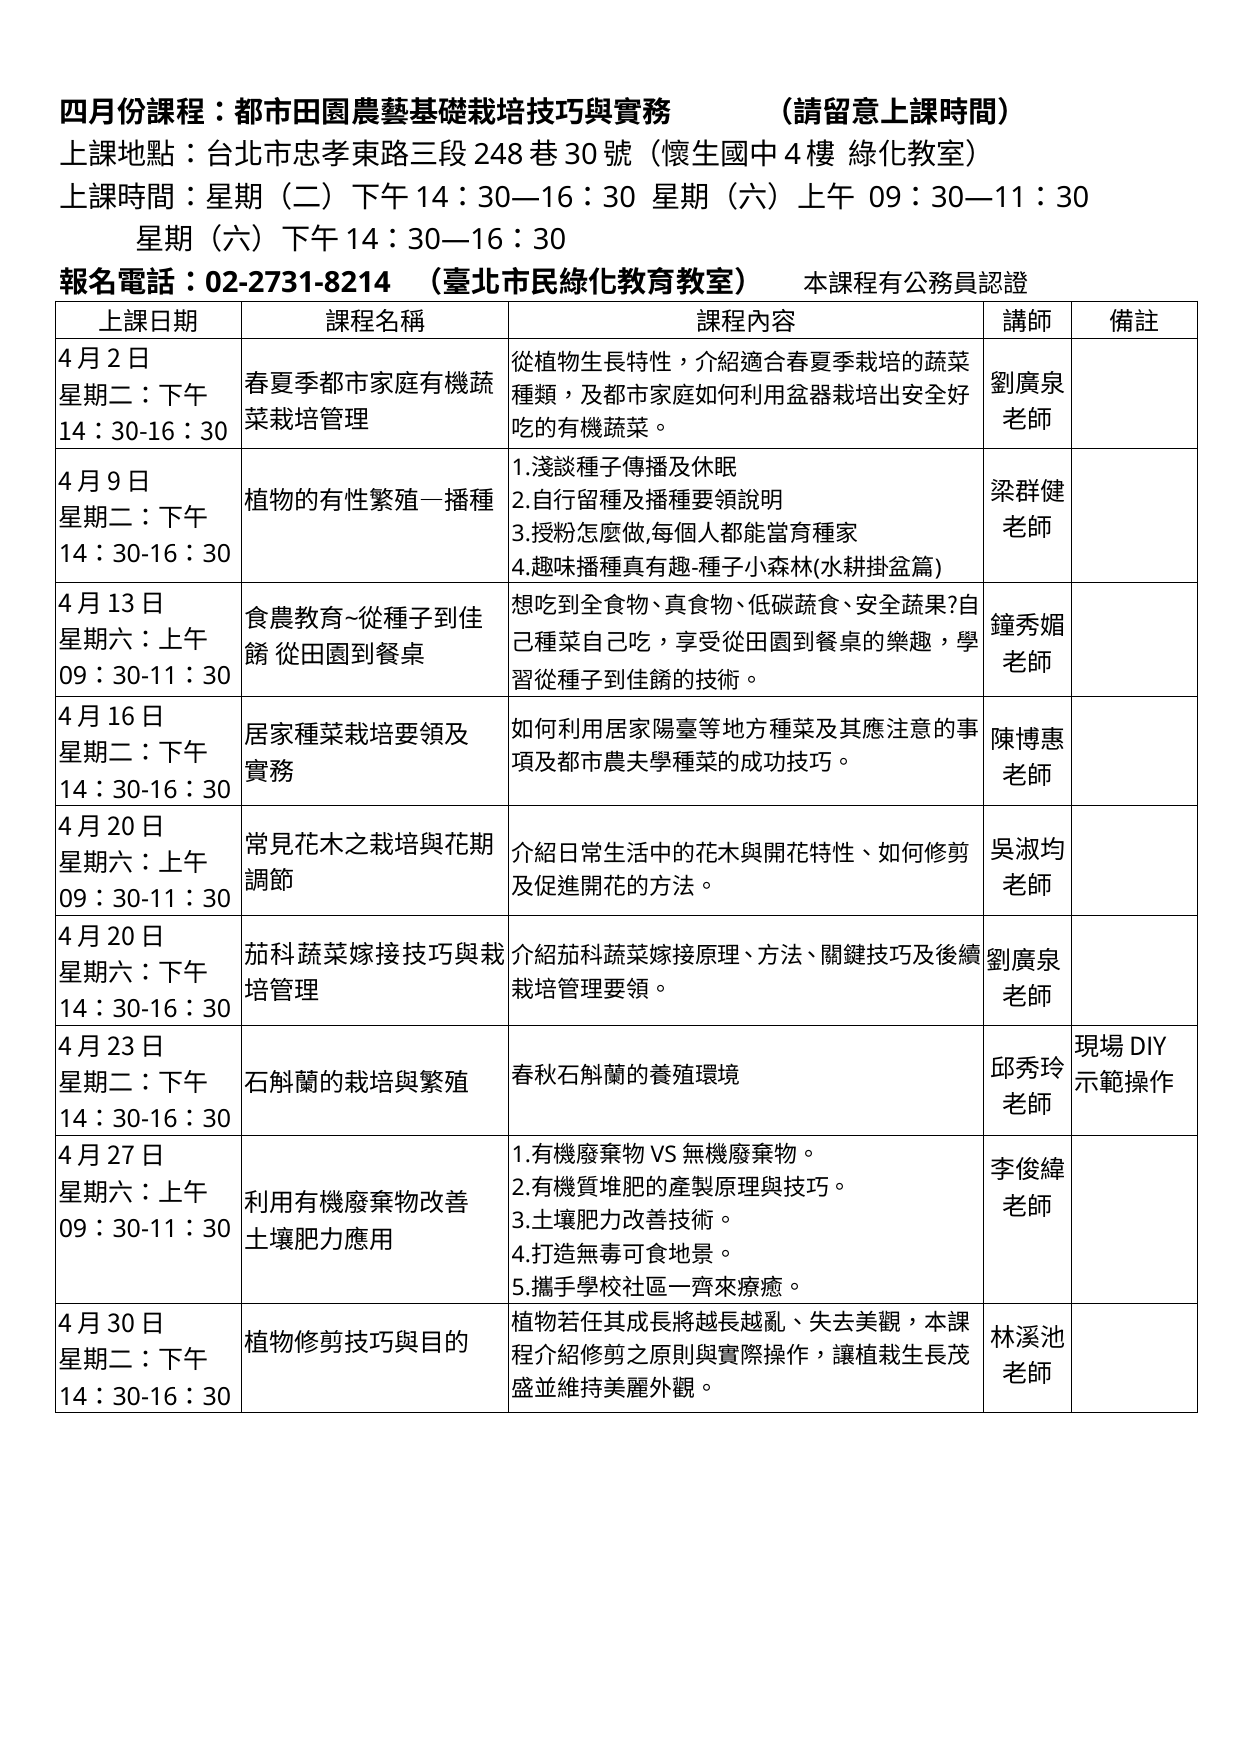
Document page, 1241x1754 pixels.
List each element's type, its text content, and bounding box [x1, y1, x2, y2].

table_cell 如何利用居家陽臺等地方種菜及其應注意的事項及都市農夫學種菜的成功技巧。 [509, 697, 983, 805]
text 星期（六）下午14：30—16：30 [59, 216, 1181, 258]
table_cell [1072, 1304, 1197, 1412]
text 報名電話：02-2731-8214 （臺北市民綠化教育教室） 本課程有公務員認證 [59, 258, 1181, 301]
table_cell [1072, 806, 1197, 915]
table_cell 春秋石斛蘭的養殖環境 [509, 1026, 983, 1135]
table_cell 現場DIY 示範操作 [1072, 1026, 1197, 1135]
table_cell 介紹茄科蔬菜嫁接原理、方法、關鍵技巧及後續栽培管理要領。 [509, 916, 983, 1025]
table_cell 邱秀玲 老師 [984, 1026, 1071, 1135]
table_cell [1072, 583, 1197, 696]
table_header 課程內容 [509, 302, 983, 338]
table_cell 4月20日 星期六：下午 14：30-16：30 [56, 916, 241, 1025]
table_cell 1.有機廢棄物 VS 無機廢棄物。 2.有機質堆肥的產製原理與技巧。 3.土壤肥力改善技術。 4.打造無毒可食地景。 5.攜手學校社區一齊來療癒。 [509, 1136, 983, 1302]
table_cell 4月27日 星期六：上午 09：30-11：30 [56, 1136, 241, 1302]
table_cell [1072, 697, 1197, 805]
table_cell 想吃到全食物、真食物、低碳蔬食、安全蔬果?自己種菜自己吃，享受從田園到餐桌的樂趣，學習從種子到佳餚的技術。 [509, 583, 983, 696]
table_cell 劉廣泉 老師 [984, 339, 1071, 448]
table_cell 4月23日 星期二：下午 14：30-16：30 [56, 1026, 241, 1135]
table_cell 1.淺談種子傳播及休眠 2.自行留種及播種要領說明 3.授粉怎麼做,每個人都能當育種家 4.趣味播種真有趣-種子小森林(水耕掛盆篇) [509, 449, 983, 582]
table_header 備註 [1072, 302, 1197, 338]
table_cell 春夏季都市家庭有機蔬菜栽培管理 [242, 339, 508, 448]
table_header 講師 [984, 302, 1071, 338]
table_cell [1072, 449, 1197, 582]
table_cell 介紹日常生活中的花木與開花特性、如何修剪及促進開花的方法。 [509, 806, 983, 915]
table_cell 4月2日 星期二：下午 14：30-16：30 [56, 339, 241, 448]
table_cell 吳淑均 老師 [984, 806, 1071, 915]
table_cell 利用有機廢棄物改善 土壤肥力應用 [242, 1136, 508, 1302]
table_cell 梁群健 老師 [984, 449, 1071, 582]
table_cell 石斛蘭的栽培與繁殖 [242, 1026, 508, 1135]
table_cell 4月20日 星期六：上午 09：30-11：30 [56, 806, 241, 915]
table_cell 4月9日 星期二：下午 14：30-16：30 [56, 449, 241, 582]
table_cell 茄科蔬菜嫁接技巧與栽培管理 [242, 916, 508, 1025]
table_cell 陳博惠 老師 [984, 697, 1071, 805]
table_cell 居家種菜栽培要領及 實務 [242, 697, 508, 805]
table_cell 劉廣泉 老師 [984, 916, 1071, 1025]
table_cell 植物若任其成長將越長越亂、失去美觀，本課程介紹修剪之原則與實際操作，讓植栽生長茂盛並維持美麗外觀。 [509, 1304, 983, 1412]
table_header 課程名稱 [242, 302, 508, 338]
text 四月份課程：都市田園農藝基礎栽培技巧與實務 （請留意上課時間） [59, 89, 1181, 131]
table_cell [1072, 339, 1197, 448]
table_cell 4月30日 星期二：下午 14：30-16：30 [56, 1304, 241, 1412]
table_cell 常見花木之栽培與花期 調節 [242, 806, 508, 915]
table_cell 從植物生長特性，介紹適合春夏季栽培的蔬菜種類，及都市家庭如何利用盆器栽培出安全好吃的有機蔬菜。 [509, 339, 983, 448]
table_cell 鐘秀媚 老師 [984, 583, 1071, 696]
table_cell 植物的有性繁殖—播種 [242, 449, 508, 582]
table_cell [1072, 916, 1197, 1025]
table_cell 林溪池 老師 [984, 1304, 1071, 1412]
table_cell 植物修剪技巧與目的 [242, 1304, 508, 1412]
table_cell 4月16日 星期二：下午 14：30-16：30 [56, 697, 241, 805]
text 上課時間：星期（二）下午14：30—16：30 星期（六）上午 09：30—11：30 [59, 173, 1181, 216]
table_cell [1072, 1136, 1197, 1302]
table_cell 食農教育~從種子到佳餚 從田園到餐桌 [242, 583, 508, 696]
table_cell 李俊緯 老師 [984, 1136, 1071, 1302]
table_header 上課日期 [56, 302, 241, 338]
table_cell 4月13日 星期六：上午 09：30-11：30 [56, 583, 241, 696]
text 上課地點：台北市忠孝東路三段248巷30號（懷生國中4樓 綠化教室） [59, 131, 1181, 173]
